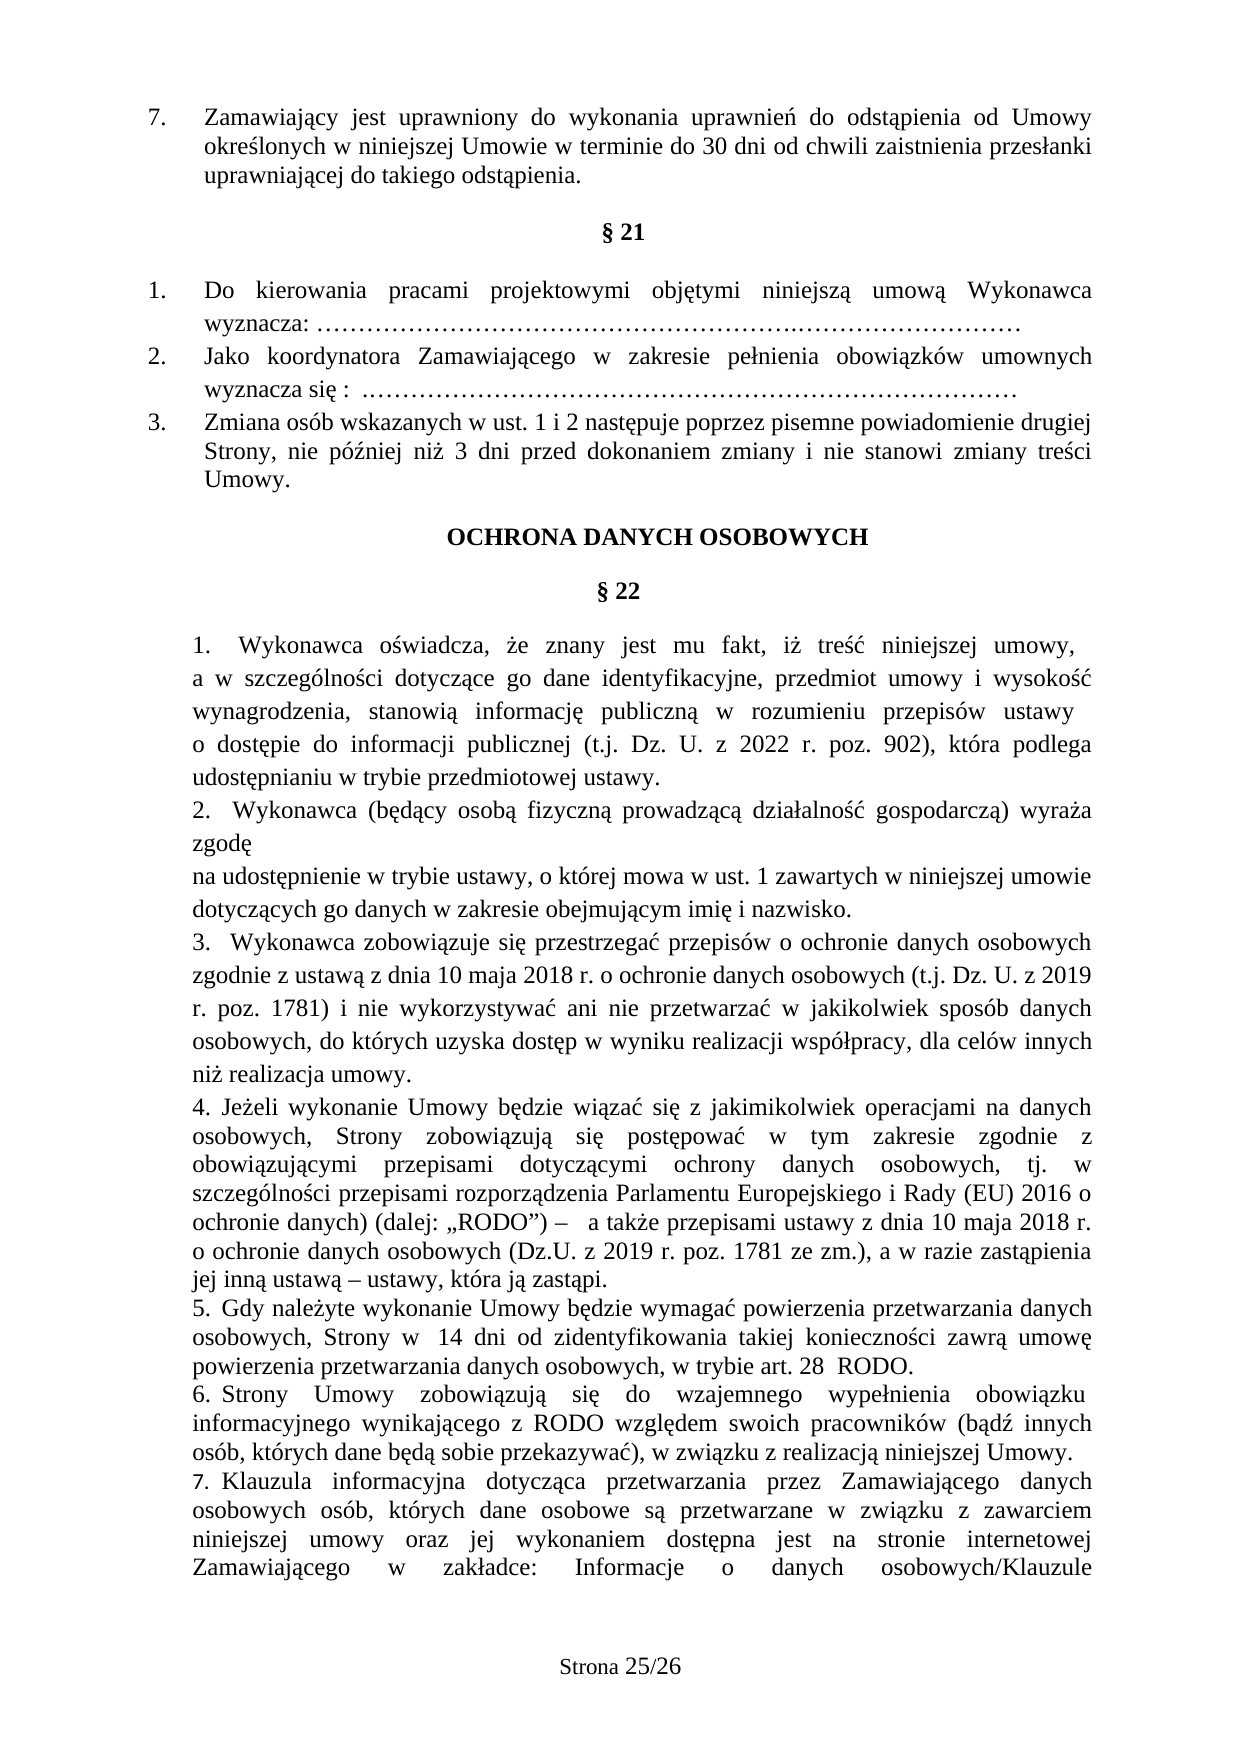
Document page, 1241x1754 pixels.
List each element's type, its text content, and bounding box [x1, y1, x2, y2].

list § 22 [518, 576, 1093, 605]
list Zmiana osób wskazanych w ust. 1 i 2 następuje poprzez pisemne powiadomienie drugiej Strony, nie później niż 3 dni przed dokonaniem zmiany i nie stanowi zmiany treści Umowy. [148, 407, 1093, 493]
list Zamawiający jest uprawniony do wykonania uprawnień do odstąpienia od Umowy określonych w niniejszej Umowie w terminie do 30 dni od chwili zaistnienia przesłanki uprawniającej do takiego odstąpienia. [148, 102, 1093, 189]
list Wykonawca oświadcza, że znany jest mu fakt, iż treść niniejszej umowy, a w szczególności dotyczące go dane identyfikacyjne, przedmiot umowy i wysokość wynagrodzenia, stanowią informację publiczną w rozumieniu przepisów ustawy o dostępie do informacji publicznej (t.j. Dz. U. z 2022 r. poz. 902), która podlega udostępnianiu w trybie przedmiotowej ustawy. [192, 630, 1093, 791]
list Jako koordynatora Zamawiającego w zakresie pełnienia obowiązków umownych wyznacza się : .…………………………………………………………………… [148, 341, 1093, 403]
list Jeżeli wykonanie Umowy będzie wiązać się z jakimikolwiek operacjami na danych osobowych, Strony zobowiązują się postępować w tym zakresie zgodnie z obowiązującymi przepisami dotyczącymi ochrony danych osobowych, tj. w szczególności przepisami rozporządzenia Parlamentu Europejskiego i Rady (EU) 2016 o ochronie danych) (dalej: „RODO”) – a także przepisami ustawy z dnia 10 maja 2018 r. o ochronie danych osobowych (Dz.U. z 2019 r. poz. 1781 ze zm.), a w razie zastąpienia jej inną ustawą – ustawy, która ją zastąpi. [192, 1092, 1093, 1293]
text § 21 [154, 217, 1093, 246]
list Gdy należyte wykonanie Umowy będzie wymagać powierzenia przetwarzania danych osobowych, Strony w 14 dni od zidentyfikowania takiej konieczności zawrą umowę powierzenia przetwarzania danych osobowych, w trybie art. 28 RODO. [192, 1293, 1093, 1379]
list OCHRONA DANYCH OSOBOWYCH [223, 522, 1093, 551]
list Klauzula informacyjna dotycząca przetwarzania przez Zamawiającego danych osobowych osób, których dane osobowe są przetwarzane w związku z zawarciem niniejszej umowy oraz jej wykonaniem dostępna jest na stronie internetowej Zamawiającego w zakładce: Informacje o danych osobowych/Klauzule [192, 1466, 1093, 1581]
list Do kierowania pracami projektowymi objętymi niniejszą umową Wykonawca wyznacza: ………………………………………………….……………………… [148, 275, 1093, 337]
list Wykonawca (będący osobą fizyczną prowadzącą działalność gospodarczą) wyraża zgodę na udostępnienie w trybie ustawy, o której mowa w ust. 1 zawartych w niniejszej umowie dotyczących go danych w zakresie obejmującym imię i nazwisko. [192, 795, 1093, 923]
list Wykonawca zobowiązuje się przestrzegać przepisów o ochronie danych osobowych zgodnie z ustawą z dnia 10 maja 2018 r. o ochronie danych osobowych (t.j. Dz. U. z 2019 r. poz. 1781) i nie wykorzystywać ani nie przetwarzać w jakikolwiek sposób danych osobowych, do których uzyska dostęp w wyniku realizacji współpracy, dla celów innych niż realizacja umowy. [192, 927, 1093, 1088]
list Strony Umowy zobowiązują się do wzajemnego wypełnienia obowiązku informacyjnego wynikającego z RODO względem swoich pracowników (bądź innych osób, których dane będą sobie przekazywać), w związku z realizacją niniejszej Umowy. [192, 1379, 1093, 1466]
